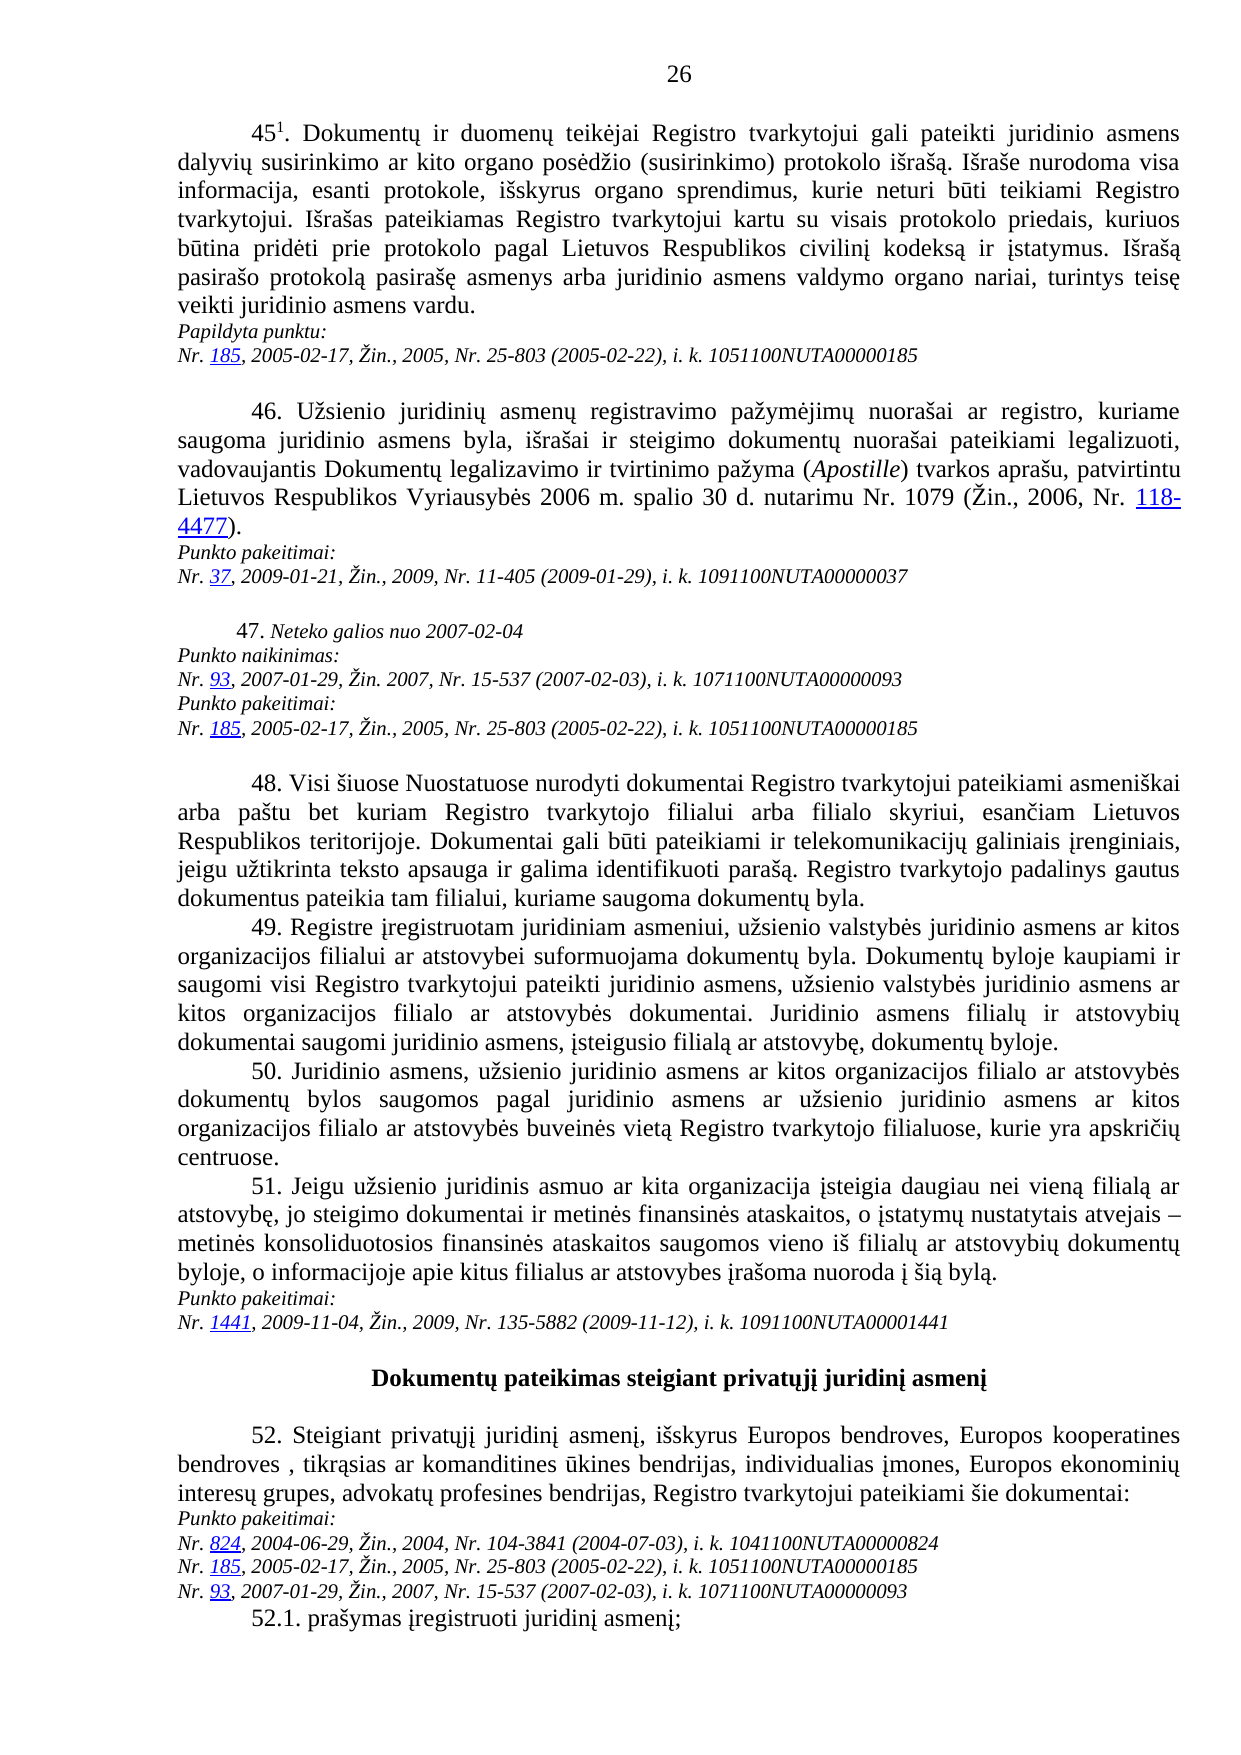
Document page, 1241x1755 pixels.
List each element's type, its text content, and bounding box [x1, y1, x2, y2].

text Punkto naikinimas: [177, 643, 1181, 667]
text 46. Užsienio juridinių asmenų registravimo pažymėjimų nuorašai ar registro, kuriame saugoma juridinio asmens byla, išrašai ir steigimo dokumentų nuorašai pateikiami legalizuoti, vadovaujantis Dokumentų legalizavimo ir tvirtinimo pažyma (Apostille) tvarkos aprašu, patvirtintu Lietuvos Respublikos Vyriausybės 2006 m. spalio 30 d. nutarimu Nr. 1079 (Žin., 2006, Nr. 118-4477). [177, 396, 1181, 540]
text Punkto pakeitimai: [177, 1506, 1181, 1530]
text 50. Juridinio asmens, užsienio juridinio asmens ar kitos organizacijos filialo ar atstovybės dokumentų bylos saugomos pagal juridinio asmens ar užsienio juridinio asmens ar kitos organizacijos filialo ar atstovybės buveinės vietą Registro tvarkytojo filialuose, kurie yra apskričių centruose. [177, 1056, 1181, 1171]
text 52. Steigiant privatųjį juridinį asmenį, išskyrus Europos bendroves, Europos kooperatines bendroves , tikrąsias ar komanditines ūkines bendrijas, individualias įmones, Europos ekonominių interesų grupes, advokatų profesines bendrijas, Registro tvarkytojui pateikiami šie dokumentai: [177, 1420, 1181, 1506]
text Nr. 185, 2005-02-17, Žin., 2005, Nr. 25-803 (2005-02-22), i. k. 1051100NUTA00000185 [177, 343, 1181, 367]
text Punkto pakeitimai: [177, 1286, 1181, 1310]
text Nr. 93, 2007-01-29, Žin., 2007, Nr. 15-537 (2007-02-03), i. k. 1071100NUTA00000093 [177, 1578, 1181, 1603]
text Nr. 824, 2004-06-29, Žin., 2004, Nr. 104-3841 (2004-07-03), i. k. 1041100NUTA00000824 [177, 1530, 1181, 1554]
text Dokumentų pateikimas steigiant privatųjį juridinį asmenį [177, 1363, 1181, 1391]
text 48. Visi šiuose Nuostatuose nurodyti dokumentai Registro tvarkytojui pateikiami asmeniškai arba paštu bet kuriam Registro tvarkytojo filialui arba filialo skyriui, esančiam Lietuvos Respublikos teritorijoje. Dokumentai gali būti pateikiami ir telekomunikacijų galiniais įrenginiais, jeigu užtikrinta teksto apsauga ir galima identifikuoti parašą. Registro tvarkytojo padalinys gautus dokumentus pateikia tam filialui, kuriame saugoma dokumentų byla. [177, 768, 1181, 912]
text 52.1. prašymas įregistruoti juridinį asmenį; [177, 1603, 1181, 1631]
text Nr. 185, 2005-02-17, Žin., 2005, Nr. 25-803 (2005-02-22), i. k. 1051100NUTA00000185 [177, 715, 1181, 739]
text 47. Neteko galios nuo 2007-02-04 [177, 617, 1181, 643]
text 49. Registre įregistruotam juridiniam asmeniui, užsienio valstybės juridinio asmens ar kitos organizacijos filialui ar atstovybei suformuojama dokumentų byla. Dokumentų byloje kaupiami ir saugomi visi Registro tvarkytojui pateikti juridinio asmens, užsienio valstybės juridinio asmens ar kitos organizacijos filialo ar atstovybės dokumentai. Juridinio asmens filialų ir atstovybių dokumentai saugomi juridinio asmens, įsteigusio filialą ar atstovybę, dokumentų byloje. [177, 912, 1181, 1056]
text Nr. 185, 2005-02-17, Žin., 2005, Nr. 25-803 (2005-02-22), i. k. 1051100NUTA00000185 [177, 1554, 1181, 1578]
text Nr. 37, 2009-01-21, Žin., 2009, Nr. 11-405 (2009-01-29), i. k. 1091100NUTA00000037 [177, 564, 1181, 588]
text 51. Jeigu užsienio juridinis asmuo ar kita organizacija įsteigia daugiau nei vieną filialą ar atstovybę, jo steigimo dokumentai ir metinės finansinės ataskaitos, o įstatymų nustatytais atvejais – metinės konsoliduotosios finansinės ataskaitos saugomos vieno iš filialų ar atstovybių dokumentų byloje, o informacijoje apie kitus filialus ar atstovybes įrašoma nuoroda į šią bylą. [177, 1171, 1181, 1286]
text Punkto pakeitimai: [177, 540, 1181, 564]
text Punkto pakeitimai: [177, 691, 1181, 715]
text Nr. 1441, 2009-11-04, Žin., 2009, Nr. 135-5882 (2009-11-12), i. k. 1091100NUTA00001441 [177, 1310, 1181, 1334]
text 451. Dokumentų ir duomenų teikėjai Registro tvarkytojui gali pateikti juridinio asmens dalyvių susirinkimo ar kito organo posėdžio (susirinkimo) protokolo išrašą. Išraše nurodoma visa informacija, esanti protokole, išskyrus organo sprendimus, kurie neturi būti teikiami Registro tvarkytojui. Išrašas pateikiamas Registro tvarkytojui kartu su visais protokolo priedais, kuriuos būtina pridėti prie protokolo pagal Lietuvos Respublikos civilinį kodeksą ir įstatymus. Išrašą pasirašo protokolą pasirašę asmenys arba juridinio asmens valdymo organo nariai, turintys teisę veikti juridinio asmens vardu. [177, 118, 1181, 319]
text Papildyta punktu: [177, 319, 1181, 343]
text Nr. 93, 2007-01-29, Žin. 2007, Nr. 15-537 (2007-02-03), i. k. 1071100NUTA00000093 [177, 667, 1181, 691]
